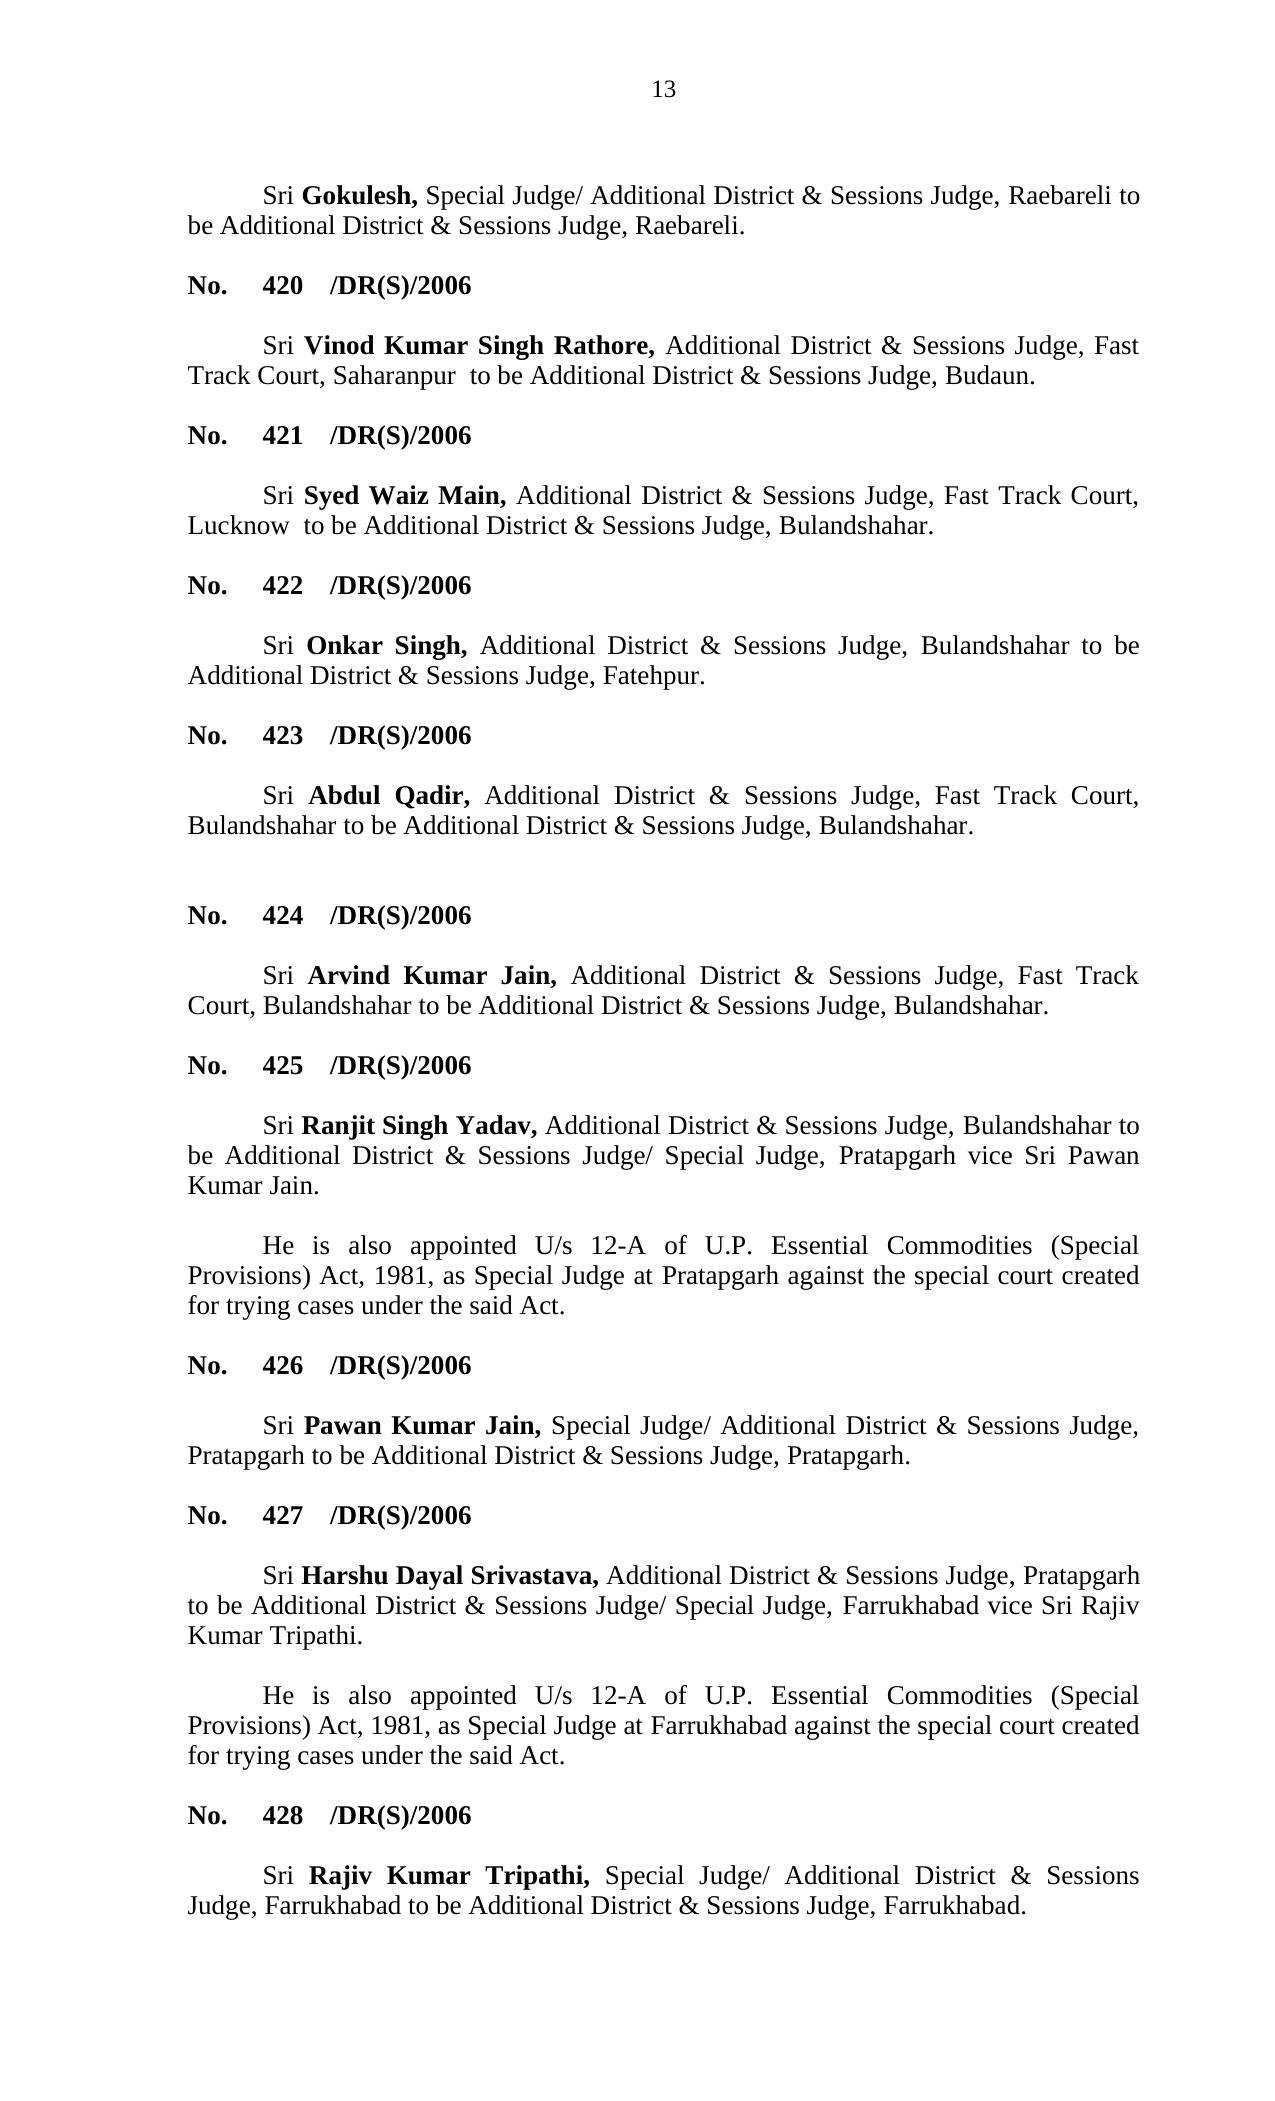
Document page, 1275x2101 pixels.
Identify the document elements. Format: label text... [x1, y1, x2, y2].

table_header /DR(S)/2006 [319, 1350, 483, 1380]
table_header No. [176, 1050, 244, 1080]
text Sri Rajiv Kumar Tripathi, Special Judge/ Additional District & Sessions Judge, Farrukhabad to be Additional District & Sessions Judge, Farrukhabad. [187, 1860, 1140, 1920]
text Sri Harshu Dayal Srivastava, Additional District & Sessions Judge, Pratapgarh to be Additional District & Sessions Judge/ Special Judge, Farrukhabad vice Sri Rajiv Kumar Tripathi. [187, 1560, 1140, 1650]
text Sri Gokulesh, Special Judge/ Additional District & Sessions Judge, Raebareli to be Additional District & Sessions Judge, Raebareli. [187, 180, 1140, 240]
text He is also appointed U/s 12-A of U.P. Essential Commodities (Special Provisions) Act, 1981, as Special Judge at Farrukhabad against the special court created for trying cases under the said Act. [187, 1680, 1140, 1770]
table_header [244, 270, 319, 300]
table_header [244, 1500, 319, 1530]
table_header No. [176, 1800, 244, 1830]
table_header /DR(S)/2006 [319, 720, 483, 750]
table_header /DR(S)/2006 [319, 900, 483, 930]
table_header /DR(S)/2006 [319, 570, 483, 600]
text He is also appointed U/s 12-A of U.P. Essential Commodities (Special Provisions) Act, 1981, as Special Judge at Pratapgarh against the special court created for trying cases under the said Act. [187, 1230, 1140, 1320]
text Sri Ranjit Singh Yadav, Additional District & Sessions Judge, Bulandshahar to be Additional District & Sessions Judge/ Special Judge, Pratapgarh vice Sri Pawan Kumar Jain. [187, 1110, 1140, 1200]
table_header No. [176, 720, 244, 750]
table_header No. [176, 420, 244, 450]
table_header No. [176, 1350, 244, 1380]
table_header [244, 570, 319, 600]
table_header /DR(S)/2006 [319, 270, 483, 300]
table_header [244, 420, 319, 450]
text Sri Abdul Qadir, Additional District & Sessions Judge, Fast Track Court, Bulandshahar to be Additional District & Sessions Judge, Bulandshahar. [187, 780, 1140, 840]
table_header /DR(S)/2006 [319, 1800, 483, 1830]
table_header [244, 720, 319, 750]
table_header No. [176, 570, 244, 600]
text Sri Syed Waiz Main, Additional District & Sessions Judge, Fast Track Court, Lucknow to be Additional District & Sessions Judge, Bulandshahar. [187, 480, 1140, 540]
table_header No. [176, 900, 244, 930]
table_header [244, 1800, 319, 1830]
table_header /DR(S)/2006 [319, 420, 483, 450]
table_header /DR(S)/2006 [319, 1050, 483, 1080]
table_header [244, 1050, 319, 1080]
table_header [244, 1350, 319, 1380]
table_header No. [176, 1500, 244, 1530]
table_header [244, 900, 319, 930]
text Sri Onkar Singh, Additional District & Sessions Judge, Bulandshahar to be Additional District & Sessions Judge, Fatehpur. [187, 630, 1140, 690]
text Sri Pawan Kumar Jain, Special Judge/ Additional District & Sessions Judge, Pratapgarh to be Additional District & Sessions Judge, Pratapgarh. [187, 1410, 1140, 1470]
text Sri Vinod Kumar Singh Rathore, Additional District & Sessions Judge, Fast Track Court, Saharanpur to be Additional District & Sessions Judge, Budaun. [187, 330, 1140, 390]
table_header No. [176, 270, 244, 300]
text Sri Arvind Kumar Jain, Additional District & Sessions Judge, Fast Track Court, Bulandshahar to be Additional District & Sessions Judge, Bulandshahar. [187, 960, 1140, 1020]
table_header /DR(S)/2006 [319, 1500, 483, 1530]
